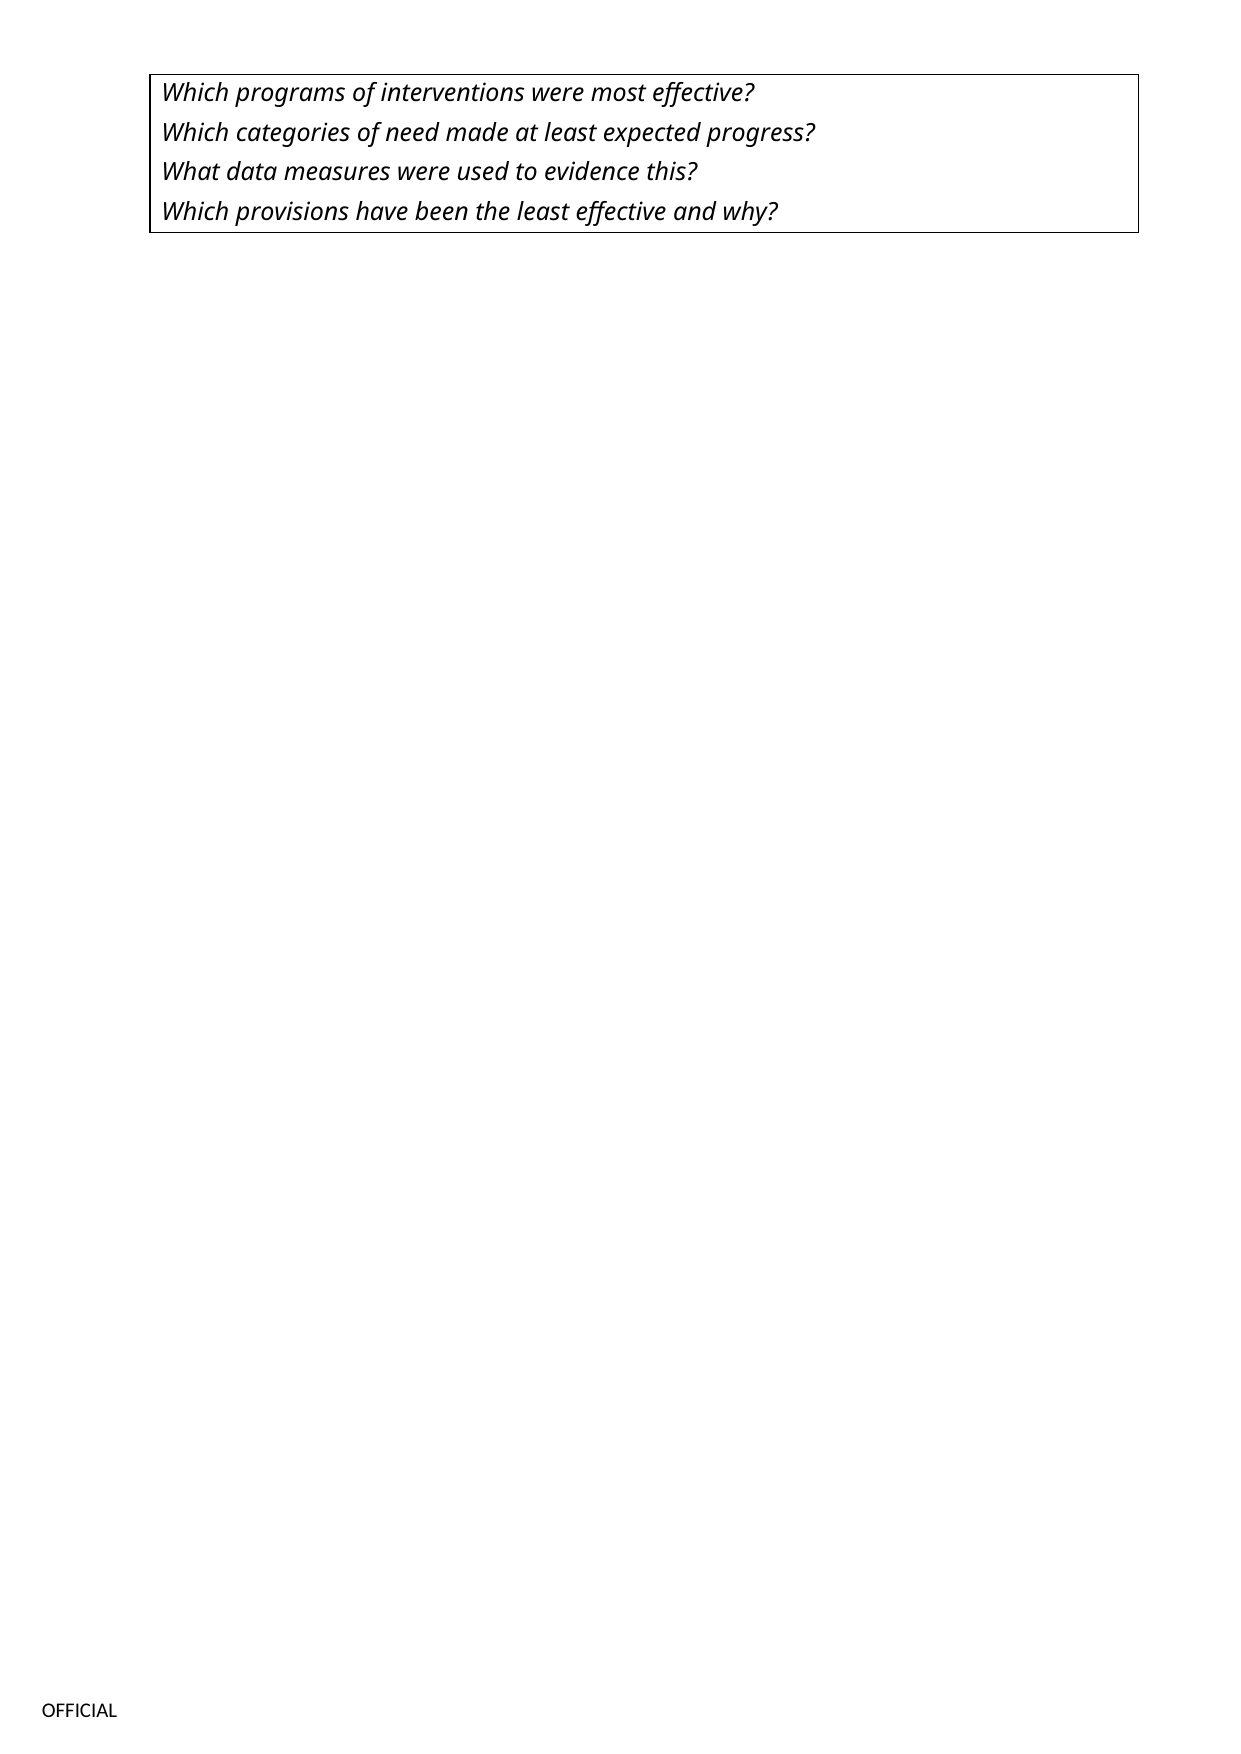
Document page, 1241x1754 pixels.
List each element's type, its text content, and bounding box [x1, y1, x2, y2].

table_header Which programs of interventions were most effective? Which categories of need made at least expected progress? What data measures were used to evidence this? Which provisions have been the least effective and why? [151, 75, 1138, 232]
